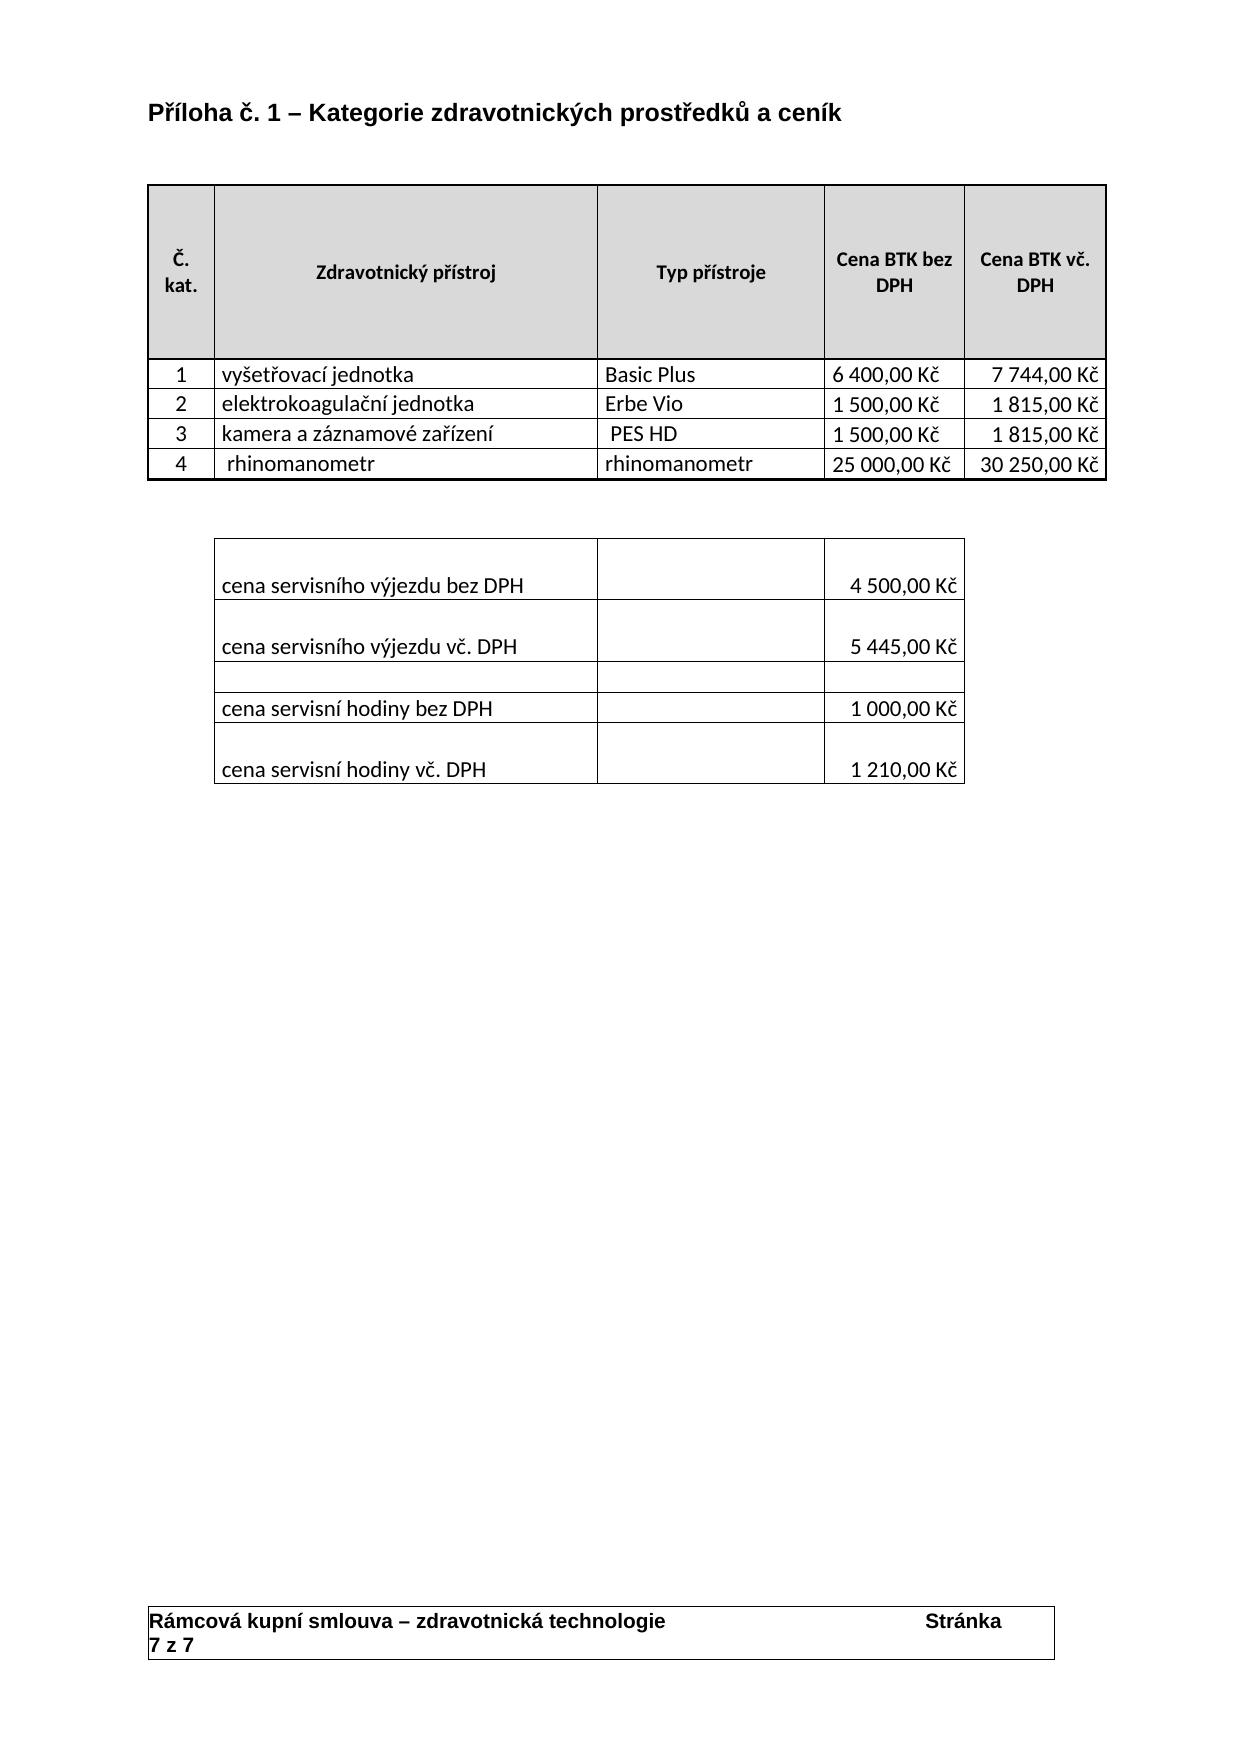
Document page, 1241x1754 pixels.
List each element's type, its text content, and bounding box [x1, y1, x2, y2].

table_cell [148, 661, 214, 692]
table_cell [965, 692, 1106, 722]
table_cell [825, 662, 964, 692]
table_cell 1 815,00 Kč [965, 389, 1105, 418]
table_cell cena servisního výjezdu vč. DPH [215, 600, 597, 661]
table_cell [825, 481, 964, 538]
table_cell [214, 481, 598, 538]
table_cell [965, 722, 1106, 783]
table_cell 1 210,00 Kč [825, 723, 964, 783]
table_cell [148, 481, 214, 538]
table_cell [598, 600, 824, 661]
table_cell [598, 481, 825, 538]
table_cell 1 [149, 360, 214, 388]
table_cell [965, 599, 1106, 661]
table_cell 3 [149, 419, 214, 448]
table_header Zdravotnický přístroj [215, 186, 597, 358]
table_cell [148, 599, 214, 661]
table_cell [965, 661, 1106, 692]
table_cell [148, 722, 214, 783]
table_cell 30 250,00 Kč [965, 449, 1105, 478]
table_header Typ přístroje [598, 186, 824, 358]
table_header Cena BTK bez DPH [825, 186, 964, 358]
table_cell 1 500,00 Kč [825, 389, 964, 418]
table_cell 1 000,00 Kč [825, 693, 964, 722]
table_cell cena servisní hodiny bez DPH [215, 693, 597, 722]
text Příloha č. 1 – Kategorie zdravotnických prostředků a ceník [148, 98, 1092, 127]
table_cell vyšetřovací jednotka [215, 360, 597, 388]
table_cell 7 744,00 Kč [965, 360, 1105, 388]
table_cell 1 500,00 Kč [825, 419, 964, 448]
table_cell 5 445,00 Kč [825, 600, 964, 661]
table_cell [598, 693, 824, 722]
table_cell 2 [149, 389, 214, 418]
table_cell Basic Plus [598, 360, 824, 388]
table_cell [965, 538, 1106, 599]
table_cell 4 500,00 Kč [825, 539, 964, 599]
table_cell [598, 723, 824, 783]
table_header Cena BTK vč. DPH [965, 186, 1105, 358]
table_cell kamera a záznamové zařízení [215, 419, 597, 448]
table_cell [598, 662, 824, 692]
table_cell PES HD [598, 419, 824, 448]
table_cell [148, 692, 214, 722]
table_cell elektrokoagulační jednotka [215, 389, 597, 418]
table_cell 1 815,00 Kč [965, 419, 1105, 448]
table_cell 6 400,00 Kč [825, 360, 964, 388]
table_cell cena servisní hodiny vč. DPH [215, 723, 597, 783]
table_cell [215, 662, 597, 692]
table_cell [598, 539, 824, 599]
table_cell 25 000,00 Kč [825, 449, 964, 478]
table_cell rhinomanometr [215, 449, 597, 478]
table_cell 4 [149, 449, 214, 478]
table_cell [148, 538, 214, 599]
table_cell cena servisního výjezdu bez DPH [215, 539, 597, 599]
table_header Č. kat. [149, 186, 214, 358]
table_cell rhinomanometr [598, 449, 824, 478]
table_cell [964, 481, 1106, 538]
table_cell Erbe Vio [598, 389, 824, 418]
